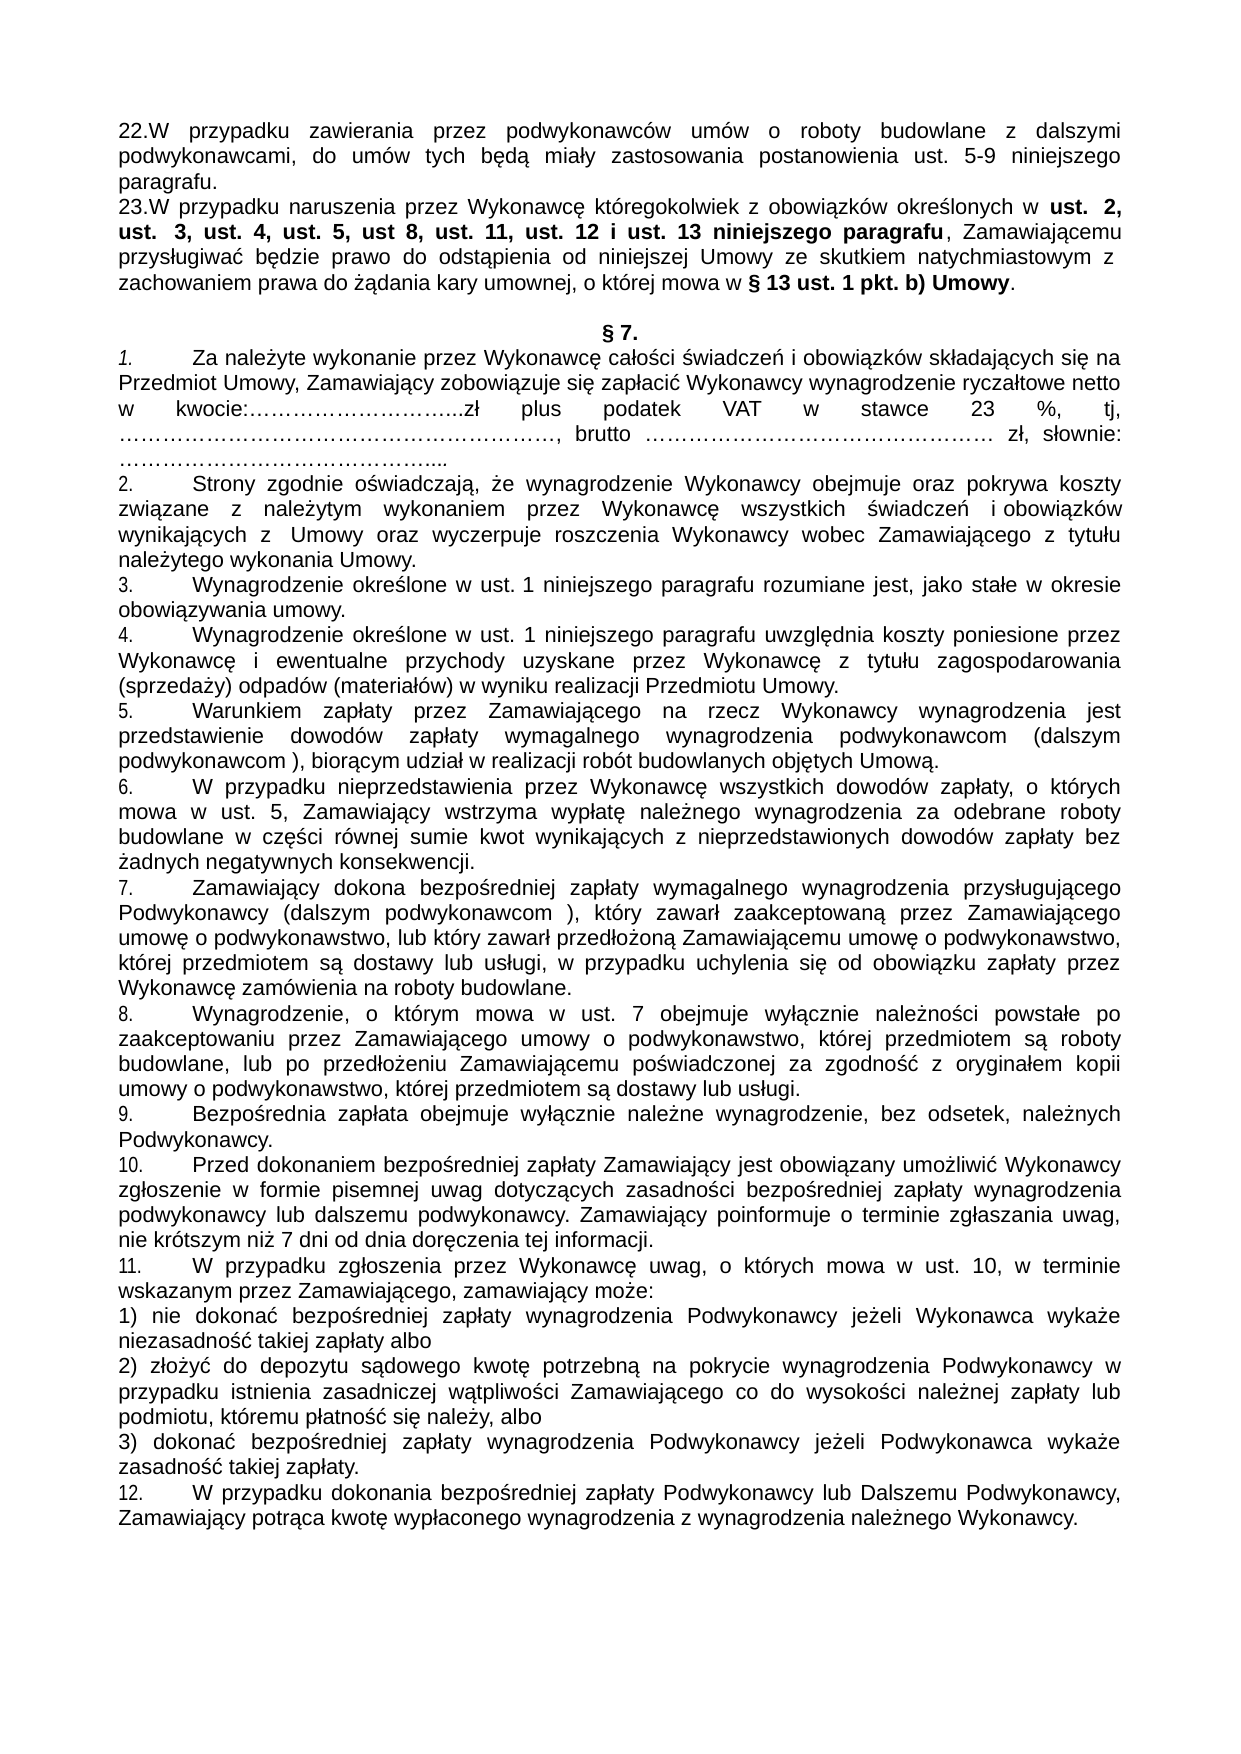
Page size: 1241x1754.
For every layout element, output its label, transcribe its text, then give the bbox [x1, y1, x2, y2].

text 2) złożyć do depozytu sądowego kwotę potrzebną na pokrycie wynagrodzenia Podwykonawcy w przypadku istnienia zasadniczej wątpliwości Zamawiającego co do wysokości należnej zapłaty lub podmiotu, któremu płatność się należy, albo [118, 1353, 1122, 1429]
list Wynagrodzenie określone w ust. 1 niniejszego paragrafu rozumiane jest, jako stałe w okresie obowiązywania umowy. [118, 572, 1122, 622]
text 1) nie dokonać bezpośredniej zapłaty wynagrodzenia Podwykonawcy jeżeli Wykonawca wykaże niezasadność takiej zapłaty albo [118, 1303, 1122, 1353]
list Bezpośrednia zapłata obejmuje wyłącznie należne wynagrodzenie, bez odsetek, należnych Podwykonawcy. [118, 1101, 1122, 1152]
list Przed dokonaniem bezpośredniej zapłaty Zamawiający jest obowiązany umożliwić Wykonawcy zgłoszenie w formie pisemnej uwag dotyczących zasadności bezpośredniej zapłaty wynagrodzenia podwykonawcy lub dalszemu podwykonawcy. Zamawiający poinformuje o terminie zgłaszania uwag, nie krótszym niż 7 dni od dnia doręczenia tej informacji. [118, 1152, 1122, 1252]
list Za należyte wykonanie przez Wykonawcę całości świadczeń i obowiązków składających się na Przedmiot Umowy, Zamawiający zobowiązuje się zapłacić Wykonawcy wynagrodzenie ryczałtowe netto w kwocie:………………………...zł plus podatek VAT w stawce 23 %, tj,……………………………………………………, brutto ………………………………………… zł, słownie:…………………………………….... [118, 345, 1122, 471]
text 23.W przypadku naruszenia przez Wykonawcę któregokolwiek z obowiązków określonych w ust. 2, ust. 3, ust. 4, ust. 5, ust 8, ust. 11, ust. 12 i ust. 13 niniejszego paragrafu, Zamawiającemu przysługiwać będzie prawo do odstąpienia od niniejszej Umowy ze skutkiem natychmiastowym z zachowaniem prawa do żądania kary umownej, o której mowa w § 13 ust. 1 pkt. b) Umowy. [118, 194, 1122, 294]
list W przypadku dokonania bezpośredniej zapłaty Podwykonawcy lub Dalszemu Podwykonawcy, Zamawiający potrąca kwotę wypłaconego wynagrodzenia z wynagrodzenia należnego Wykonawcy. [118, 1479, 1122, 1530]
list Wynagrodzenie, o którym mowa w ust. 7 obejmuje wyłącznie należności powstałe po zaakceptowaniu przez Zamawiającego umowy o podwykonawstwo, której przedmiotem są roboty budowlane, lub po przedłożeniu Zamawiającemu poświadczonej za zgodność z oryginałem kopii umowy o podwykonawstwo, której przedmiotem są dostawy lub usługi. [118, 1000, 1122, 1101]
list Warunkiem zapłaty przez Zamawiającego na rzecz Wykonawcy wynagrodzenia jest przedstawienie dowodów zapłaty wymagalnego wynagrodzenia podwykonawcom (dalszym podwykonawcom ), biorącym udział w realizacji robót budowlanych objętych Umową. [118, 698, 1122, 773]
text 22.W przypadku zawierania przez podwykonawców umów o roboty budowlane z dalszymi podwykonawcami, do umów tych będą miały zastosowania postanowienia ust. 5-9 niniejszego paragrafu. [118, 118, 1122, 194]
list Zamawiający dokona bezpośredniej zapłaty wymagalnego wynagrodzenia przysługującego Podwykonawcy (dalszym podwykonawcom ), który zawarł zaakceptowaną przez Zamawiającego umowę o podwykonawstwo, lub który zawarł przedłożoną Zamawiającemu umowę o podwykonawstwo, której przedmiotem są dostawy lub usługi, w przypadku uchylenia się od obowiązku zapłaty przez Wykonawcę zamówienia na roboty budowlane. [118, 874, 1122, 1000]
text 3) dokonać bezpośredniej zapłaty wynagrodzenia Podwykonawcy jeżeli Podwykonawca wykaże zasadność takiej zapłaty. [118, 1429, 1122, 1479]
list Wynagrodzenie określone w ust. 1 niniejszego paragrafu uwzględnia koszty poniesione przez Wykonawcę i ewentualne przychody uzyskane przez Wykonawcę z tytułu zagospodarowania (sprzedaży) odpadów (materiałów) w wyniku realizacji Przedmiotu Umowy. [118, 622, 1122, 698]
list Strony zgodnie oświadczają, że wynagrodzenie Wykonawcy obejmuje oraz pokrywa koszty związane z należytym wykonaniem przez Wykonawcę wszystkich świadczeń i obowiązków wynikających z Umowy oraz wyczerpuje roszczenia Wykonawcy wobec Zamawiającego z tytułu należytego wykonania Umowy. [118, 471, 1122, 572]
text § 7. [118, 320, 1122, 345]
list W przypadku zgłoszenia przez Wykonawcę uwag, o których mowa w ust. 10, w terminie wskazanym przez Zamawiającego, zamawiający może: [118, 1252, 1122, 1303]
list W przypadku nieprzedstawienia przez Wykonawcę wszystkich dowodów zapłaty, o których mowa w ust. 5, Zamawiający wstrzyma wypłatę należnego wynagrodzenia za odebrane roboty budowlane w części równej sumie kwot wynikających z nieprzedstawionych dowodów zapłaty bez żadnych negatywnych konsekwencji. [118, 773, 1122, 874]
